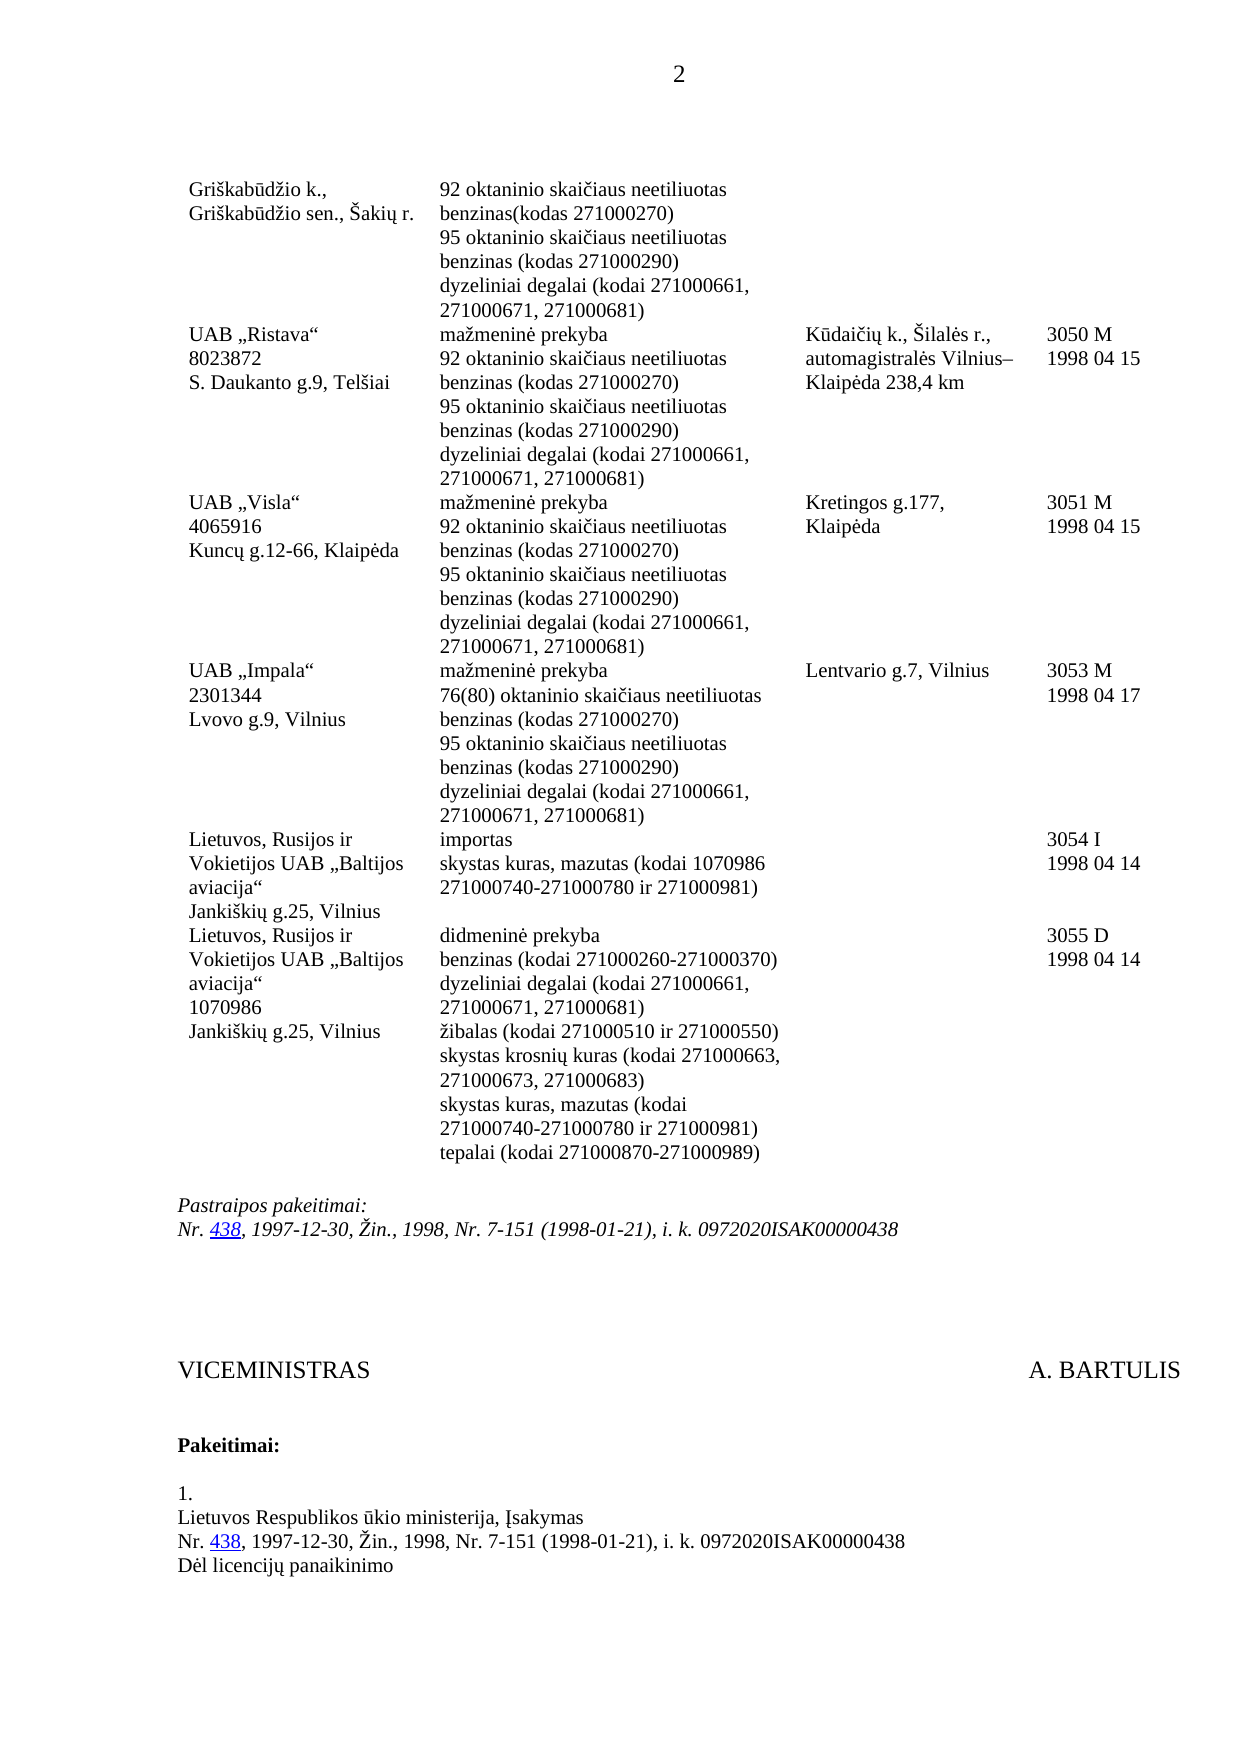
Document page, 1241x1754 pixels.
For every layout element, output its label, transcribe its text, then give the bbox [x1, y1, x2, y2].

table_cell Lietuvos, Rusijos ir Vokietijos UAB „Baltijos aviacija“ Jankiškių g.25, Vilnius [177, 827, 428, 923]
table_cell 3054 I 1998 04 14 [1035, 827, 1204, 923]
table_cell Kretingos g.177, Klaipėda [794, 490, 1035, 658]
table_cell [794, 827, 1035, 923]
table_cell 92 oktaninio skaičiaus neetiliuotas benzinas(kodas 271000270) 95 oktaninio skaičiaus neetiliuotas benzinas (kodas 271000290) dyzeliniai degalai (kodai 271000661, 271000671, 271000681) [428, 177, 794, 322]
text Nr. 438, 1997-12-30, Žin., 1998, Nr. 7-151 (1998-01-21), i. k. 0972020ISAK00000438 [177, 1529, 1181, 1553]
text 1. [177, 1481, 1181, 1505]
table_cell didmeninė prekyba benzinas (kodai 271000260-271000370) dyzeliniai degalai (kodai 271000661, 271000671, 271000681) žibalas (kodai 271000510 ir 271000550) skystas krosnių kuras (kodai 271000663, 271000673, 271000683) skystas kuras, mazutas (kodai 271000740-271000780 ir 271000981) tepalai (kodai 271000870-271000989) [428, 923, 794, 1164]
table_cell UAB „Ristava“ 8023872 S. Daukanto g.9, Telšiai [177, 322, 428, 490]
table_cell 3050 M 1998 04 15 [1035, 322, 1204, 490]
table_cell Lietuvos, Rusijos ir Vokietijos UAB „Baltijos aviacija“ 1070986 Jankiškių g.25, Vilnius [177, 923, 428, 1164]
table_cell Lentvario g.7, Vilnius [794, 659, 1035, 827]
table_cell mažmeninė prekyba 92 oktaninio skaičiaus neetiliuotas benzinas (kodas 271000270) 95 oktaninio skaičiaus neetiliuotas benzinas (kodas 271000290) dyzeliniai degalai (kodai 271000661, 271000671, 271000681) [428, 322, 794, 490]
table_cell 3051 M 1998 04 15 [1035, 490, 1204, 658]
text Pakeitimai: [177, 1432, 1181, 1457]
table_cell [794, 177, 1035, 322]
table_cell [1035, 177, 1204, 322]
table_cell UAB „Impala“ 2301344 Lvovo g.9, Vilnius [177, 659, 428, 827]
table_cell 3055 D 1998 04 14 [1035, 923, 1204, 1164]
text Nr. 438, 1997-12-30, Žin., 1998, Nr. 7-151 (1998-01-21), i. k. 0972020ISAK00000438 [177, 1217, 1181, 1241]
text Dėl licencijų panaikinimo [177, 1553, 1181, 1577]
table_cell [794, 923, 1035, 1164]
text Lietuvos Respublikos ūkio ministerija, Įsakymas [177, 1505, 1181, 1529]
table_cell 3053 M 1998 04 17 [1035, 659, 1204, 827]
text Pastraipos pakeitimai: [177, 1192, 1181, 1217]
table_cell importas skystas kuras, mazutas (kodai 1070986 271000740-271000780 ir 271000981) [428, 827, 794, 923]
table_cell mažmeninė prekyba 76(80) oktaninio skaičiaus neetiliuotas benzinas (kodas 271000270) 95 oktaninio skaičiaus neetiliuotas benzinas (kodas 271000290) dyzeliniai degalai (kodai 271000661, 271000671, 271000681) [428, 659, 794, 827]
table_cell Griškabūdžio k., Griškabūdžio sen., Šakių r. [177, 177, 428, 322]
table_cell Kūdaičių k., Šilalės r., automagistralės Vilnius–Klaipėda 238,4 km [794, 322, 1035, 490]
table_cell UAB „Visla“ 4065916 Kuncų g.12-66, Klaipėda [177, 490, 428, 658]
table_cell mažmeninė prekyba 92 oktaninio skaičiaus neetiliuotas benzinas (kodas 271000270) 95 oktaninio skaičiaus neetiliuotas benzinas (kodas 271000290) dyzeliniai degalai (kodai 271000661, 271000671, 271000681) [428, 490, 794, 658]
text VICEMINISTRAS A. BARTULIS [177, 1356, 1181, 1384]
